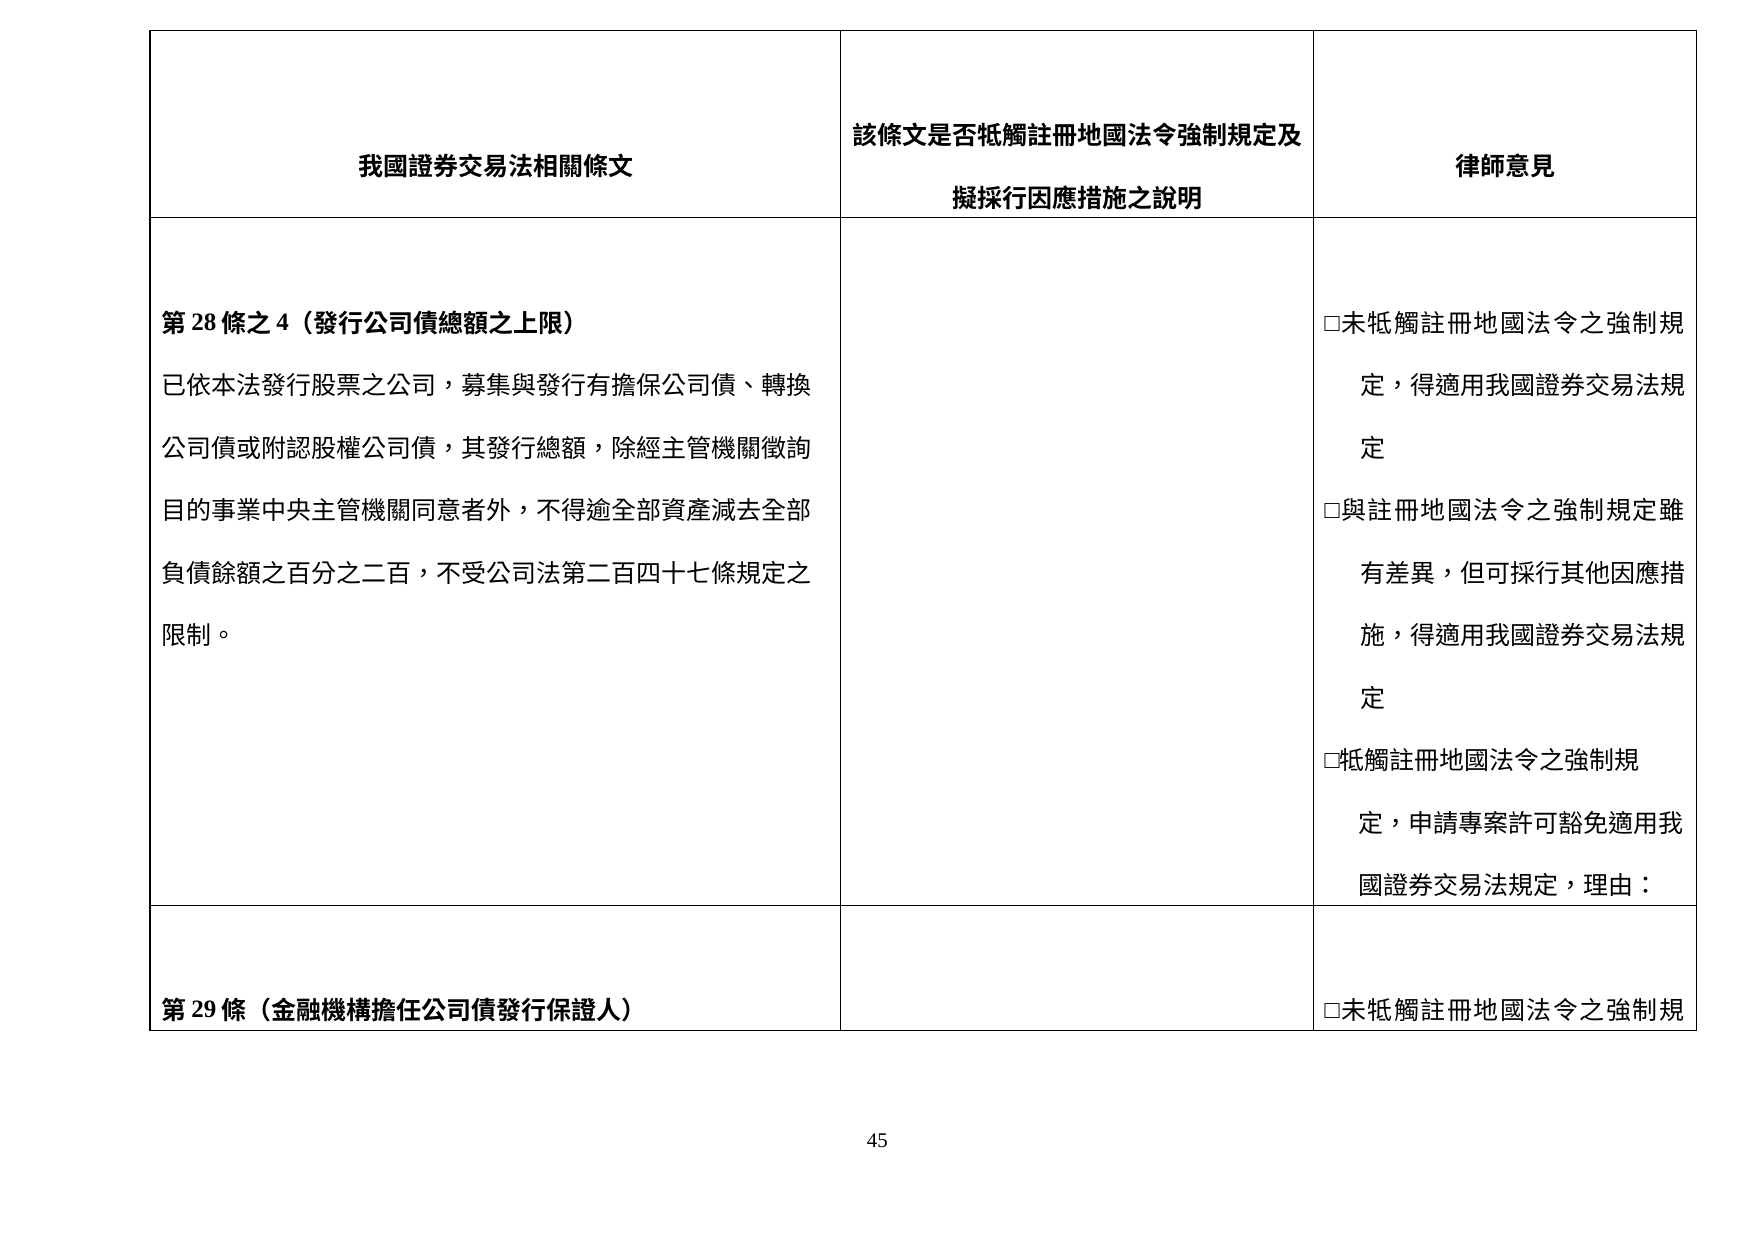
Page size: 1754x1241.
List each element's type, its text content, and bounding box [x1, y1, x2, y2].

table_cell [841, 906, 1313, 1029]
table_cell 第28條之4（發行公司債總額之上限） 已依本法發行股票之公司，募集與發行有擔保公司債、轉換公司債或附認股權公司債，其發行總額，除經主管機關徵詢目的事業中央主管機關同意者外，不得逾全部資產減去全部負債餘額之百分之二百，不受公司法第二百四十七條規定之限制。 [151, 218, 840, 904]
table_header 我國證券交易法相關條文 [151, 31, 840, 217]
table_header 該條文是否牴觸註冊地國法令強制規定及擬採行因應措施之說明 [841, 31, 1313, 217]
table_cell □未牴觸註冊地國法令之強制規 [1314, 906, 1696, 1029]
table_cell □未牴觸註冊地國法令之強制規定，得適用我國證券交易法規定 □與註冊地國法令之強制規定雖有差異，但可採行其他因應措施，得適用我國證券交易法規定 □牴觸註冊地國法令之強制規定，申請專案許可豁免適用我國證券交易法規定，理由： [1314, 218, 1696, 904]
table_cell [841, 218, 1313, 904]
table_header 律師意見 [1314, 31, 1696, 217]
table_cell 第29條（金融機構擔任公司債發行保證人） [151, 906, 840, 1029]
